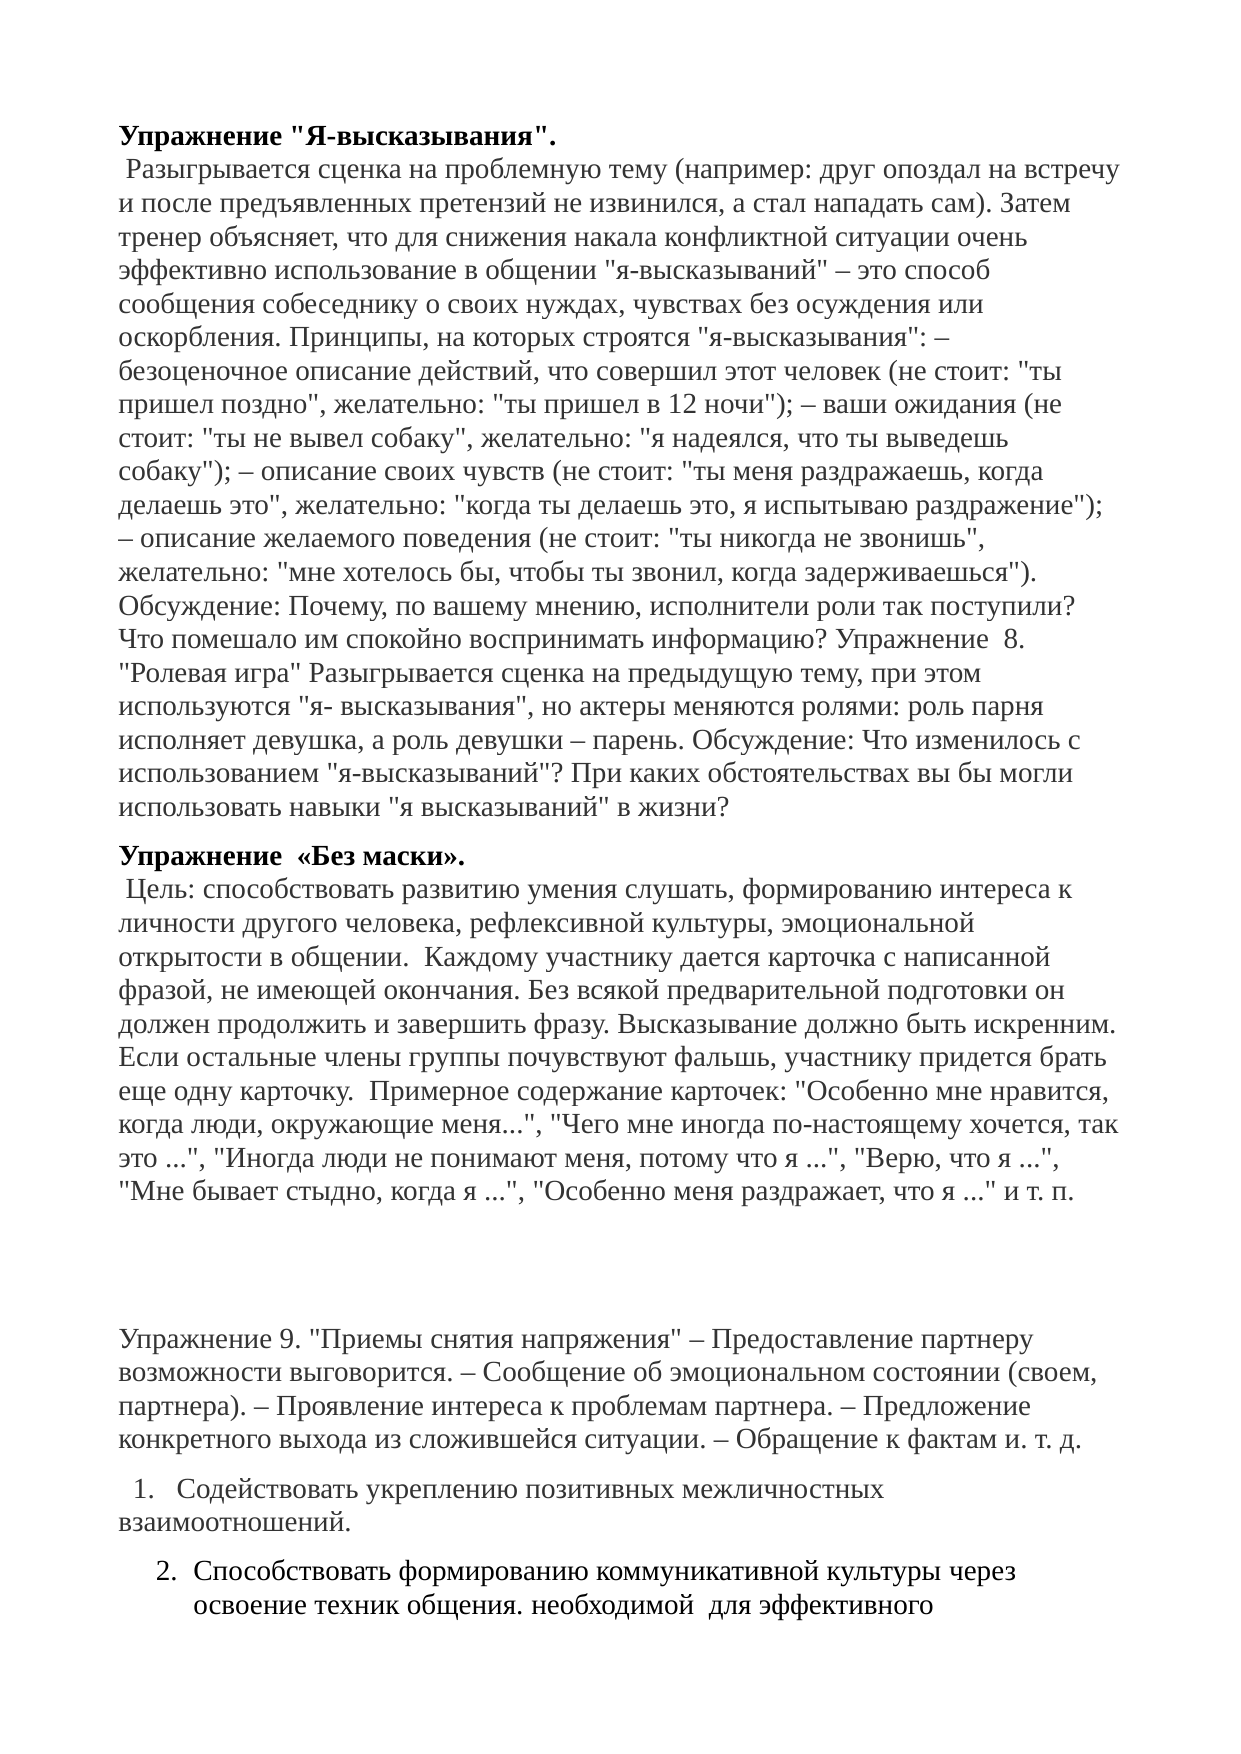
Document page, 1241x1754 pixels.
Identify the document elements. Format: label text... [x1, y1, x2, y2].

text Цель: способствовать развитию умения слушать, формированию интереса к личности другого человека, рефлексивной культуры, эмоциональной открытости в общении. Каждому участнику дается карточка с написанной фразой, не имеющей окончания. Без всякой предварительной подготовки он должен продолжить и завершить фразу. Высказывание должно быть искренним. Если остальные члены группы почувствуют фальшь, участнику придется брать еще одну карточку. Примерное содержание карточек: "Особенно мне нравится, когда люди, окружающие меня...", "Чего мне иногда по-настоящему хочется, так это ...", "Иногда люди не понимают меня, потому что я ...", "Верю, что я ...", "Мне бывает стыдно, когда я ...", "Особенно меня раздражает, что я ..." и т. п. [118, 872, 1122, 1207]
text Разыгрывается сценка на проблемную тему (например: друг опоздал на встречу и после предъявленных претензий не извинился, а стал нападать сам). Затем тренер объясняет, что для снижения накала конфликтной ситуации очень эффективно использование в общении "я-высказываний" – это способ сообщения собеседнику о своих нуждах, чувствах без осуждения или оскорбления. Принципы, на которых строятся "я-высказывания": – безоценочное описание действий, что совершил этот человек (не стоит: "ты пришел поздно", желательно: "ты пришел в 12 ночи"); – ваши ожидания (не стоит: "ты не вывел собаку", желательно: "я надеялся, что ты выведешь собаку"); – описание своих чувств (не стоит: "ты меня раздражаешь, когда делаешь это", желательно: "когда ты делаешь это, я испытываю раздражение"); – описание желаемого поведения (не стоит: "ты никогда не звонишь", желательно: "мне хотелось бы, чтобы ты звонил, когда задерживаешься"). Обсуждение: Почему, по вашему мнению, исполнители роли так поступили? Что помешало им спокойно воспринимать информацию? Упражнение 8. "Ролевая игра" Разыгрывается сценка на предыдущую тему, при этом используются "я- высказывания", но актеры меняются ролями: роль парня исполняет девушка, а роль девушки – парень. Обсуждение: Что изменилось с использованием "я-высказываний"? При каких обстоятельствах вы бы могли использовать навыки "я высказываний" в жизни? [118, 152, 1122, 822]
text 1. Содействовать укреплению позитивных межличностных взаимоотношений. [118, 1471, 1122, 1538]
text Упражнение «Без маски». [118, 838, 1122, 872]
list Способствовать формированию коммуникативной культуры через освоение техник общения. необходимой для эффективного [156, 1553, 1122, 1621]
text Упражнение "Я-высказывания". [118, 118, 1122, 152]
text Упражнение 9. "Приемы снятия напряжения" – Предоставление партнеру возможности выговорится. – Сообщение об эмоциональном состоянии (своем, партнера). – Проявление интереса к проблемам партнера. – Предложение конкретного выхода из сложившейся ситуации. – Обращение к фактам и. т. д. [118, 1321, 1122, 1455]
